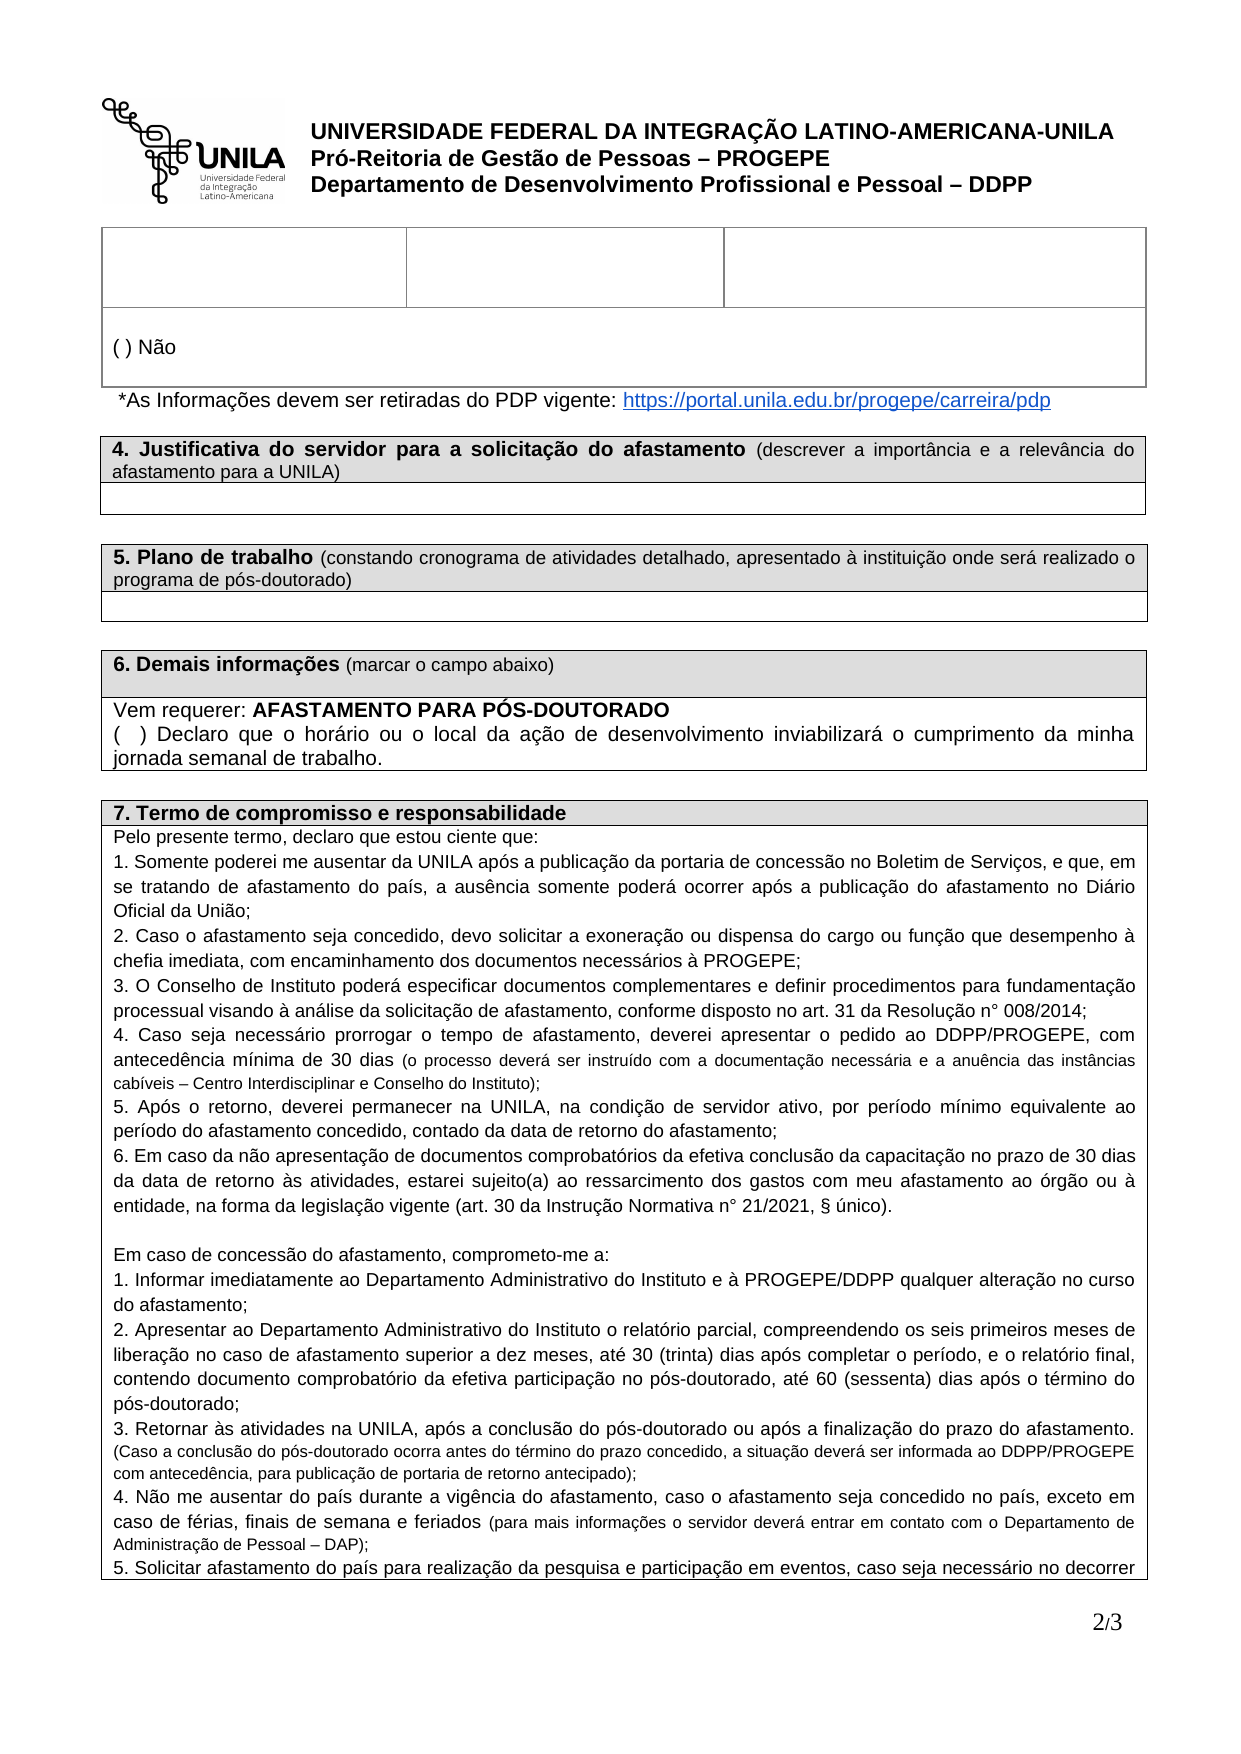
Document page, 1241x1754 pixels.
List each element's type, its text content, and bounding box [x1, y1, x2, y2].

table_cell [102, 592, 1147, 621]
table_cell ( ) Não [103, 308, 1145, 386]
table_cell [101, 483, 1145, 514]
table_cell [725, 228, 1145, 306]
text *As Informações devem ser retiradas do PDP vigente: https://portal.unila.edu.br/progepe/carreira/pdp [118, 388, 1122, 412]
table_cell Pelo presente termo, declaro que estou ciente que: 1. Somente poderei me ausentar da UNILA após a publicação da portaria de concessão no Boletim de Serviços, e que, em se tratando de afastamento do país, a ausência somente poderá ocorrer após a publicação do afastamento no Diário Oficial da União; 2. Caso o afastamento seja concedido, devo solicitar a exoneração ou dispensa do cargo ou função que desempenho à chefia imediata, com encaminhamento dos documentos necessários à PROGEPE; 3. O Conselho de Instituto poderá especificar documentos complementares e definir procedimentos para fundamentação processual visando à análise da solicitação de afastamento, conforme disposto no art. 31 da Resolução n° 008/2014; 4. Caso seja necessário prorrogar o tempo de afastamento, deverei apresentar o pedido ao DDPP/PROGEPE, com antecedência mínima de 30 dias (o processo deverá ser instruído com a documentação necessária e a anuência das instâncias cabíveis – Centro Interdisciplinar e Conselho do Instituto); 5. Após o retorno, deverei permanecer na UNILA, na condição de servidor ativo, por período mínimo equivalente ao período do afastamento concedido, contado da data de retorno do afastamento; 6. Em caso da não apresentação de documentos comprobatórios da efetiva conclusão da capacitação no prazo de 30 dias da data de retorno às atividades, estarei sujeito(a) ao ressarcimento dos gastos com meu afastamento ao órgão ou à entidade, na forma da legislação vigente (art. 30 da Instrução Normativa n° 21/2021, § único). Em caso de concessão do afastamento, comprometo-me a: 1. Informar imediatamente ao Departamento Administrativo do Instituto e à PROGEPE/DDPP qualquer alteração no curso do afastamento; 2. Apresentar ao Departamento Administrativo do Instituto o relatório parcial, compreendendo os seis primeiros meses de liberação no caso de afastamento superior a dez meses, até 30 (trinta) dias após completar o período, e o relatório final, contendo documento comprobatório da efetiva participação no pós-doutorado, até 60 (sessenta) dias após o término do pós-doutorado; 3. Retornar às atividades na UNILA, após a conclusão do pós-doutorado ou após a finalização do prazo do afastamento. (Caso a conclusão do pós-doutorado ocorra antes do término do prazo concedido, a situação deverá ser informada ao DDPP/PROGEPE com antecedência, para publicação de portaria de retorno antecipado); 4. Não me ausentar do país durante a vigência do afastamento, caso o afastamento seja concedido no país, exceto em caso de férias, finais de semana e feriados (para mais informações o servidor deverá entrar em contato com o Departamento de Administração de Pessoal – DAP); 5. Solicitar afastamento do país para realização da pesquisa e participação em eventos, caso seja necessário no decorrer [102, 826, 1147, 1579]
table_header 6. Demais informações (marcar o campo abaixo) [102, 651, 1146, 697]
table_header 4. Justificativa do servidor para a solicitação do afastamento (descrever a importância e a relevância do afastamento para a UNILA) [101, 437, 1145, 482]
table_cell [407, 228, 723, 306]
picture [102, 98, 285, 204]
table_header 7. Termo de compromisso e responsabilidade [102, 801, 1147, 825]
table_cell [103, 228, 406, 306]
table_header 5. Plano de trabalho (constando cronograma de atividades detalhado, apresentado à instituição onde será realizado o programa de pós-doutorado) [102, 545, 1147, 591]
